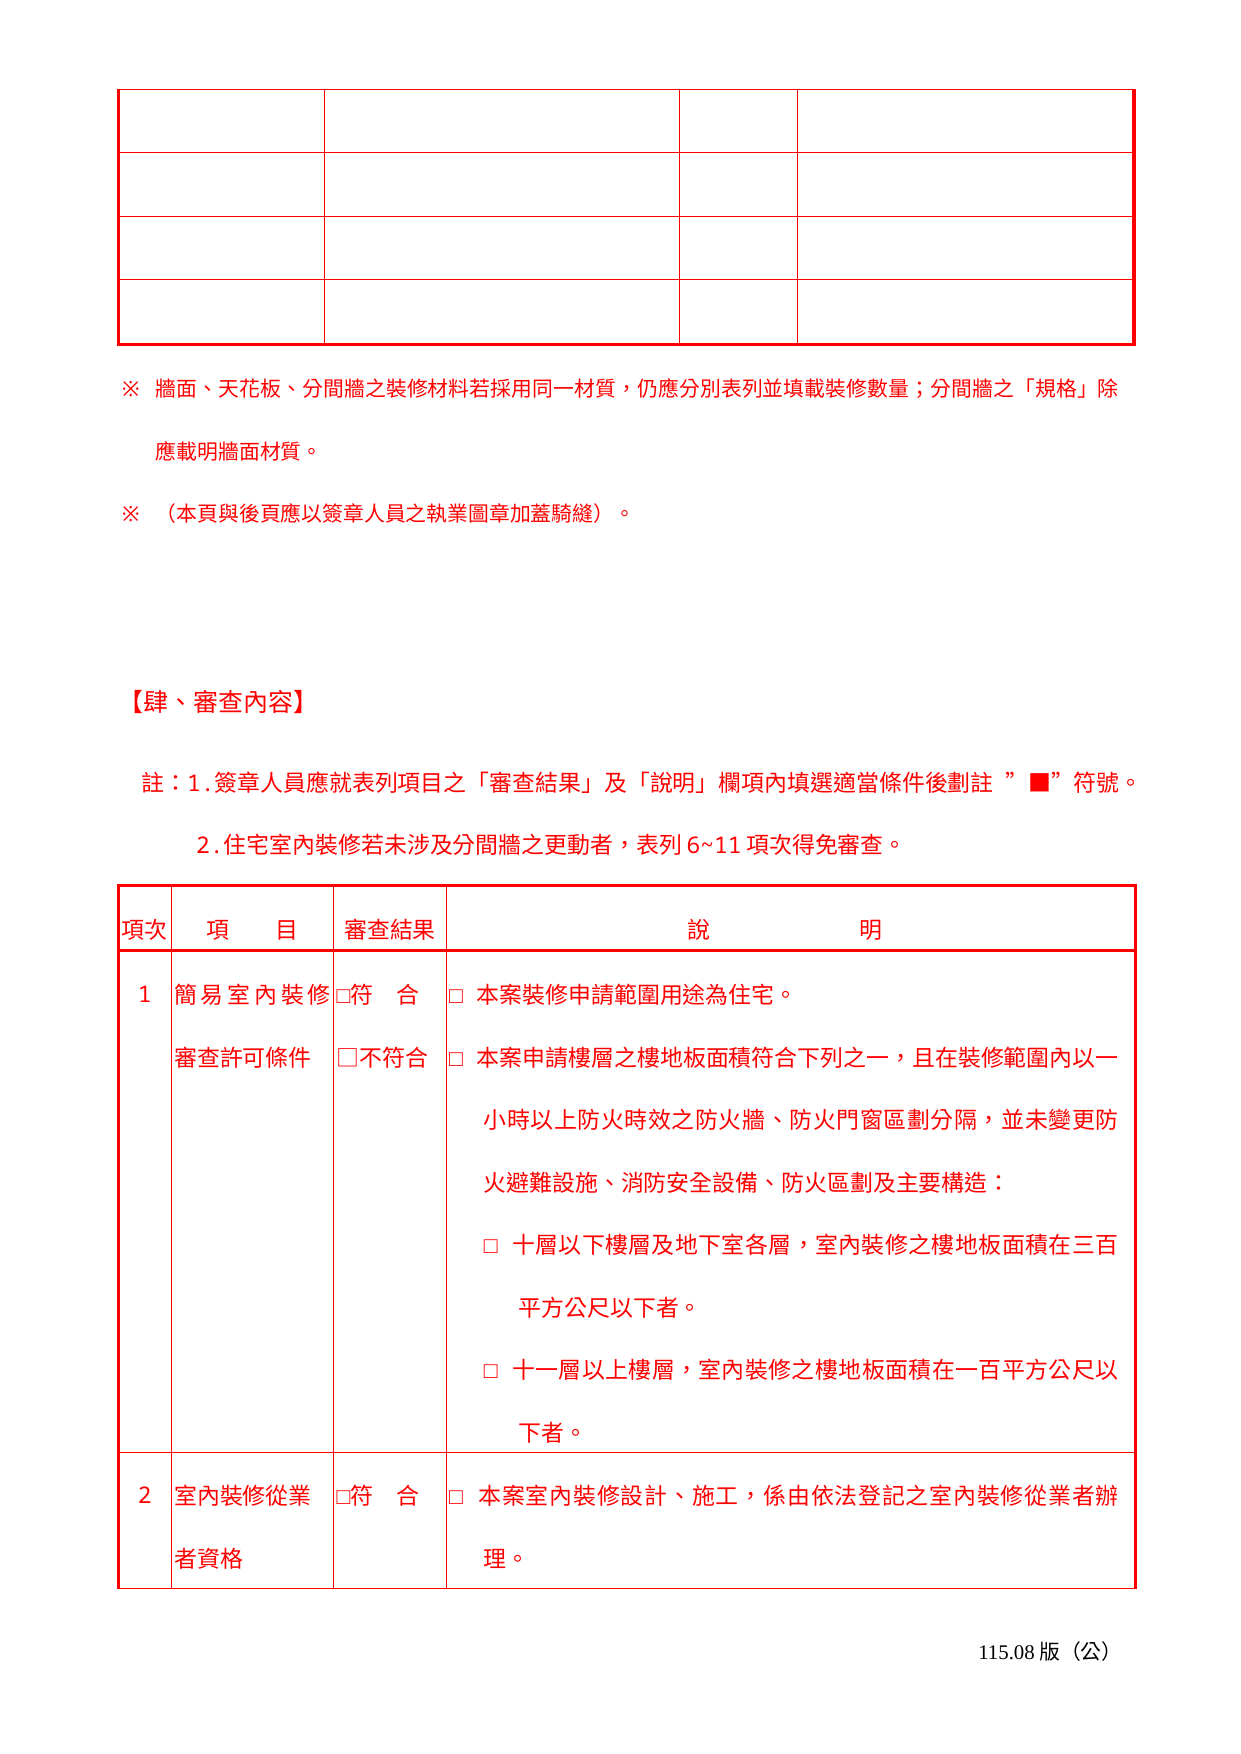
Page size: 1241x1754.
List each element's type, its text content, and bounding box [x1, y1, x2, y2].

text 註：1.簽章人員應就表列項目之「審查結果」及「說明」欄項內填選適當條件後劃註 ”■”符號。 [118, 740, 1122, 802]
table_cell [325, 90, 679, 152]
table_cell [120, 217, 324, 279]
table_cell 1 [120, 952, 171, 1452]
table_cell □ 本案裝修申請範圍用途為住宅。 □ 本案申請樓層之樓地板面積符合下列之一，且在裝修範圍內以一小時以上防火時效之防火牆、防火門窗區劃分隔，並未變更防火避難設施、消防安全設備、防火區劃及主要構造： □ 十層以下樓層及地下室各層，室內裝修之樓地板面積在三百平方公尺以下者。 □ 十一層以上樓層，室內裝修之樓地板面積在一百平方公尺以下者。 [447, 952, 1134, 1452]
table_cell □符 合 □不符合 [334, 952, 446, 1452]
table_cell [680, 280, 797, 343]
text 2.住宅室內裝修若未涉及分間牆之更動者，表列6~11項次得免審查。 [118, 802, 1122, 865]
table_cell [120, 90, 324, 152]
table_cell [680, 90, 797, 152]
table_cell □符 合 [334, 1453, 446, 1588]
table_cell [325, 153, 679, 216]
text 【肆、審查內容】 [118, 658, 1122, 721]
table_header 審查結果 [334, 887, 446, 949]
table_cell □ 本案室內裝修設計、施工，係由依法登記之室內裝修從業者辦理。 [447, 1453, 1134, 1588]
table_cell [798, 153, 1132, 216]
table_cell [680, 217, 797, 279]
table_cell [680, 153, 797, 216]
table_header 項次 [120, 887, 171, 949]
list （本頁與後頁應以簽章人員之執業圖章加蓋騎縫）。 [118, 471, 1122, 533]
table_header 項 目 [172, 887, 333, 949]
table_cell 簡易室內裝修審查許可條件 [172, 952, 333, 1452]
table_cell [798, 90, 1132, 152]
table_cell [798, 217, 1132, 279]
table_cell [325, 217, 679, 279]
table_header 說 明 [447, 887, 1134, 949]
table_cell [120, 280, 324, 343]
table_cell [325, 280, 679, 343]
table_cell 2 [120, 1453, 171, 1588]
table_cell 室內裝修從業者資格 [172, 1453, 333, 1588]
list 牆面、天花板、分間牆之裝修材料若採用同一材質，仍應分別表列並填載裝修數量；分間牆之「規格」除應載明牆面材質。 [118, 346, 1122, 471]
table_cell [798, 280, 1132, 343]
table_cell [120, 153, 324, 216]
